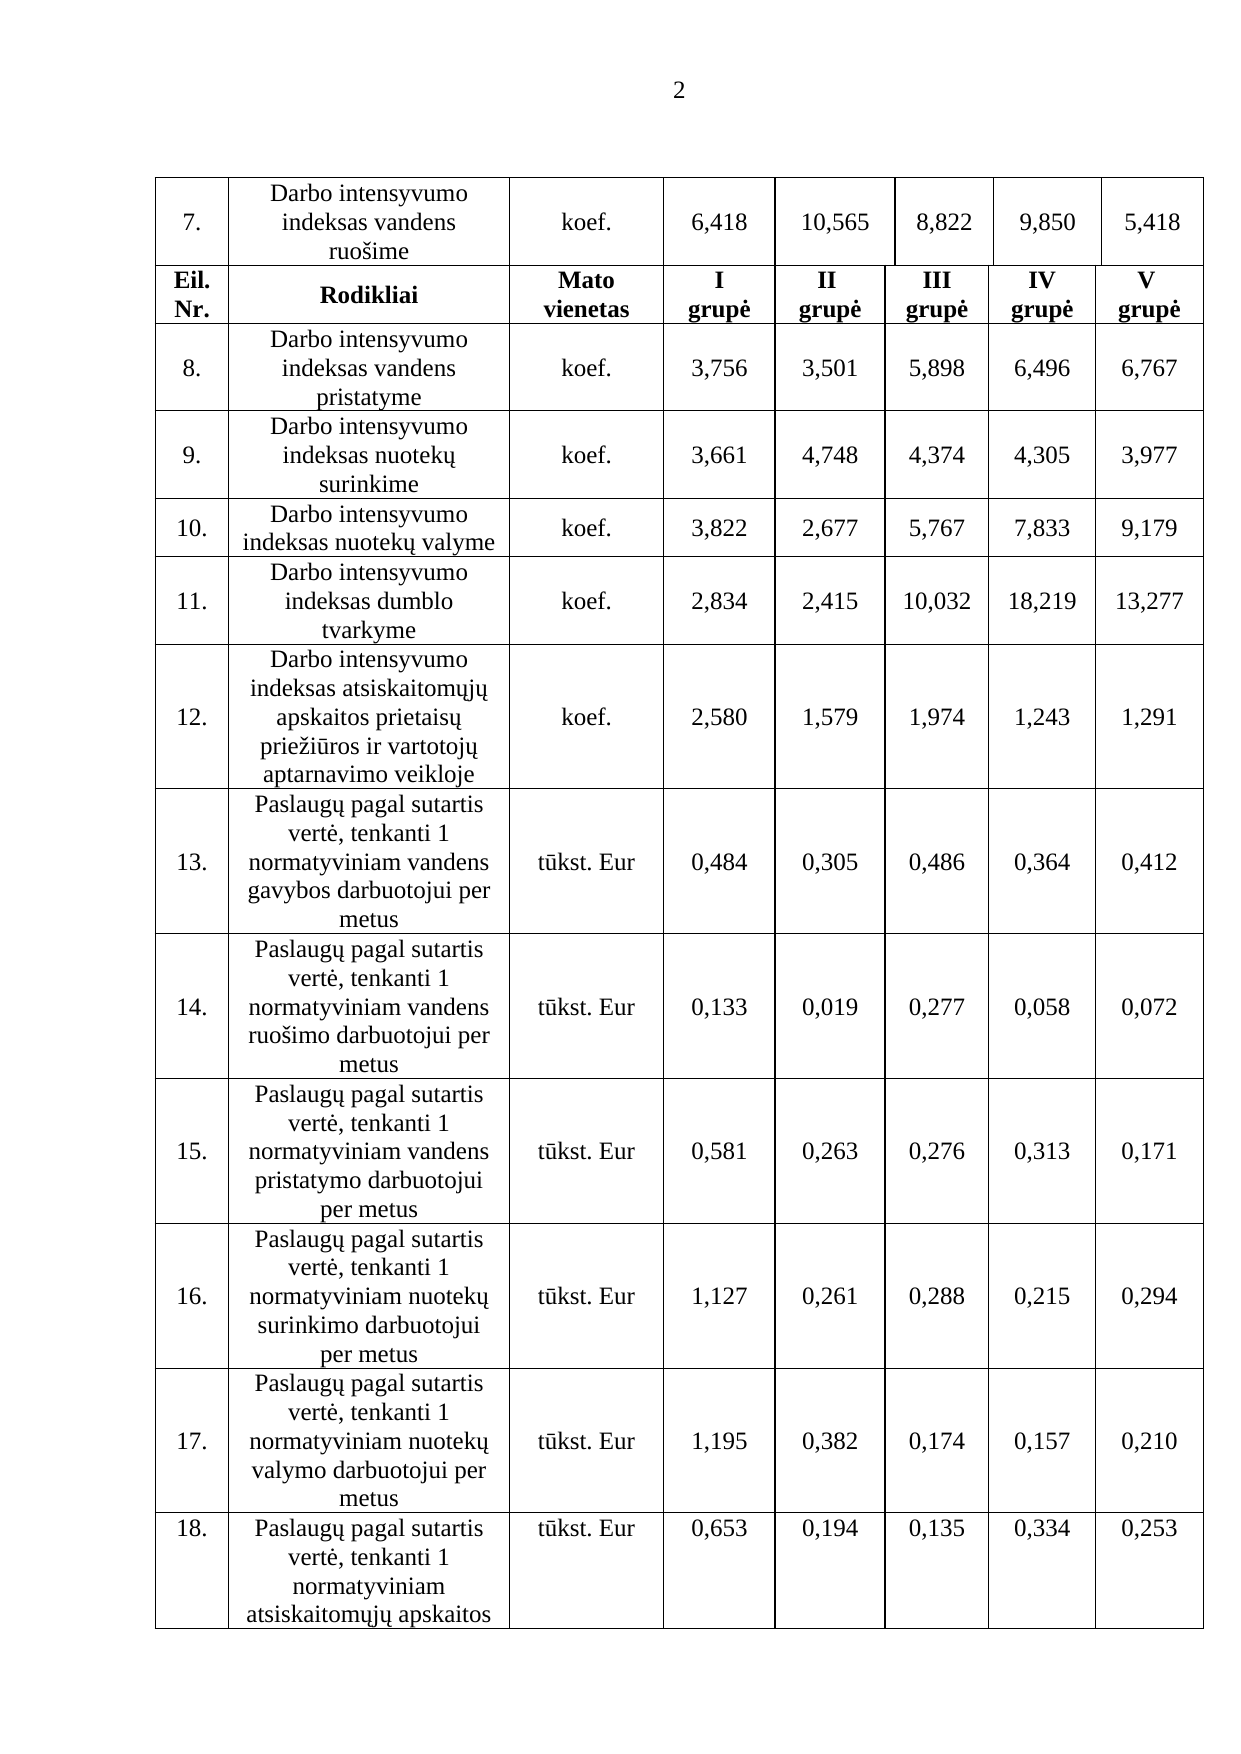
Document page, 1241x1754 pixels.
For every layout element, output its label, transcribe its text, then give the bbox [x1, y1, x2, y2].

table_cell 0,294 [1096, 1224, 1203, 1367]
table_cell 3,661 [664, 411, 774, 498]
table_cell 4,374 [886, 411, 988, 498]
table_cell 1,974 [886, 645, 988, 788]
table_cell 0,364 [989, 789, 1095, 933]
table_cell 2,415 [776, 557, 884, 643]
table_cell 4,305 [989, 411, 1095, 498]
table_cell 0,263 [776, 1079, 884, 1223]
table_cell koef. [510, 324, 663, 410]
table_cell III grupė [886, 266, 988, 323]
table_cell Darbo intensyvumo indeksas dumblo tvarkyme [229, 557, 509, 643]
table_cell 0,157 [989, 1369, 1095, 1512]
table_cell 0,486 [886, 789, 988, 933]
table_cell Paslaugų pagal sutartis vertė, tenkanti 1 normatyviniam atsiskaitomųjų apskaitos [229, 1513, 509, 1628]
table_cell 0,581 [664, 1079, 774, 1223]
table_cell 1,195 [664, 1369, 774, 1512]
table_cell 0,058 [989, 934, 1095, 1078]
table_cell 0,194 [776, 1513, 884, 1628]
table_cell 14. [156, 934, 228, 1078]
table_cell 0,653 [664, 1513, 774, 1628]
table_cell 10,565 [776, 178, 894, 264]
table_cell 0,334 [989, 1513, 1095, 1628]
table_cell koef. [510, 557, 663, 643]
table_cell 0,261 [776, 1224, 884, 1367]
table_cell 9,850 [994, 178, 1101, 264]
table_cell 9,179 [1096, 499, 1203, 556]
table_cell tūkst. Eur [510, 1079, 663, 1223]
table_cell 4,748 [776, 411, 884, 498]
table_cell 16. [156, 1224, 228, 1367]
table_cell 0,412 [1096, 789, 1203, 933]
table_cell 0,072 [1096, 934, 1203, 1078]
table_cell 0,305 [776, 789, 884, 933]
table_cell 0,382 [776, 1369, 884, 1512]
table_cell tūkst. Eur [510, 934, 663, 1078]
table_cell 5,898 [886, 324, 988, 410]
table_cell 2,677 [776, 499, 884, 556]
table_cell 1,243 [989, 645, 1095, 788]
table_cell 0,288 [886, 1224, 988, 1367]
table_cell 15. [156, 1079, 228, 1223]
table_cell 0,019 [776, 934, 884, 1078]
table_cell Darbo intensyvumo indeksas vandens ruošime [229, 178, 509, 264]
table_cell 0,210 [1096, 1369, 1203, 1512]
table_cell Paslaugų pagal sutartis vertė, tenkanti 1 normatyviniam vandens ruošimo darbuotojui per metus [229, 934, 509, 1078]
table_cell 7,833 [989, 499, 1095, 556]
table_cell IV grupė [989, 266, 1095, 323]
table_cell 5,418 [1102, 178, 1203, 264]
table_cell 6,496 [989, 324, 1095, 410]
table_cell 0,313 [989, 1079, 1095, 1223]
table_cell 5,767 [886, 499, 988, 556]
table_cell 0,135 [886, 1513, 988, 1628]
table_cell Paslaugų pagal sutartis vertė, tenkanti 1 normatyviniam vandens gavybos darbuotojui per metus [229, 789, 509, 933]
table_cell 3,822 [664, 499, 774, 556]
table_cell tūkst. Eur [510, 1369, 663, 1512]
table_cell 2,834 [664, 557, 774, 643]
table_cell V grupė [1096, 266, 1203, 323]
table_cell 8,822 [896, 178, 993, 264]
table_cell 7. [156, 178, 228, 264]
table_cell 10. [156, 499, 228, 556]
table_cell 0,215 [989, 1224, 1095, 1367]
table_cell 18,219 [989, 557, 1095, 643]
table_cell tūkst. Eur [510, 1513, 663, 1628]
table_cell 8. [156, 324, 228, 410]
table_cell tūkst. Eur [510, 1224, 663, 1367]
table_cell 18. [156, 1513, 228, 1628]
table_cell 13,277 [1096, 557, 1203, 643]
table_cell 6,418 [664, 178, 774, 264]
table_cell 0,171 [1096, 1079, 1203, 1223]
table_cell 1,579 [776, 645, 884, 788]
table_cell 0,484 [664, 789, 774, 933]
table_cell Paslaugų pagal sutartis vertė, tenkanti 1 normatyviniam nuotekų surinkimo darbuotojui per metus [229, 1224, 509, 1367]
table_cell 9. [156, 411, 228, 498]
table_cell 3,977 [1096, 411, 1203, 498]
table_cell Mato vienetas [510, 266, 663, 323]
table_cell I grupė [664, 266, 774, 323]
table_cell Darbo intensyvumo indeksas nuotekų valyme [229, 499, 509, 556]
table_cell Eil.Nr. [156, 266, 228, 323]
table_cell 0,133 [664, 934, 774, 1078]
table_cell 11. [156, 557, 228, 643]
table_cell koef. [510, 411, 663, 498]
table_cell 12. [156, 645, 228, 788]
table_cell Rodikliai [229, 266, 509, 323]
table_cell Darbo intensyvumo indeksas atsiskaitomųjų apskaitos prietaisų priežiūros ir vartotojų aptarnavimo veikloje [229, 645, 509, 788]
table_cell 2,580 [664, 645, 774, 788]
table_cell 1,127 [664, 1224, 774, 1367]
table_cell 6,767 [1096, 324, 1203, 410]
table_cell 0,253 [1096, 1513, 1203, 1628]
table_cell Paslaugų pagal sutartis vertė, tenkanti 1 normatyviniam vandens pristatymo darbuotojui per metus [229, 1079, 509, 1223]
table_cell Paslaugų pagal sutartis vertė, tenkanti 1 normatyviniam nuotekų valymo darbuotojui per metus [229, 1369, 509, 1512]
table_cell Darbo intensyvumo indeksas nuotekų surinkime [229, 411, 509, 498]
table_cell 17. [156, 1369, 228, 1512]
table_cell 3,756 [664, 324, 774, 410]
table_cell 0,277 [886, 934, 988, 1078]
table_cell II grupė [776, 266, 884, 323]
table_cell koef. [510, 499, 663, 556]
table_cell 0,276 [886, 1079, 988, 1223]
table_cell 13. [156, 789, 228, 933]
table_cell 1,291 [1096, 645, 1203, 788]
table_cell tūkst. Eur [510, 789, 663, 933]
table_cell Darbo intensyvumo indeksas vandens pristatyme [229, 324, 509, 410]
table_cell 10,032 [886, 557, 988, 643]
table_cell koef. [510, 178, 663, 264]
table_cell 0,174 [886, 1369, 988, 1512]
table_cell koef. [510, 645, 663, 788]
table_cell 3,501 [776, 324, 884, 410]
